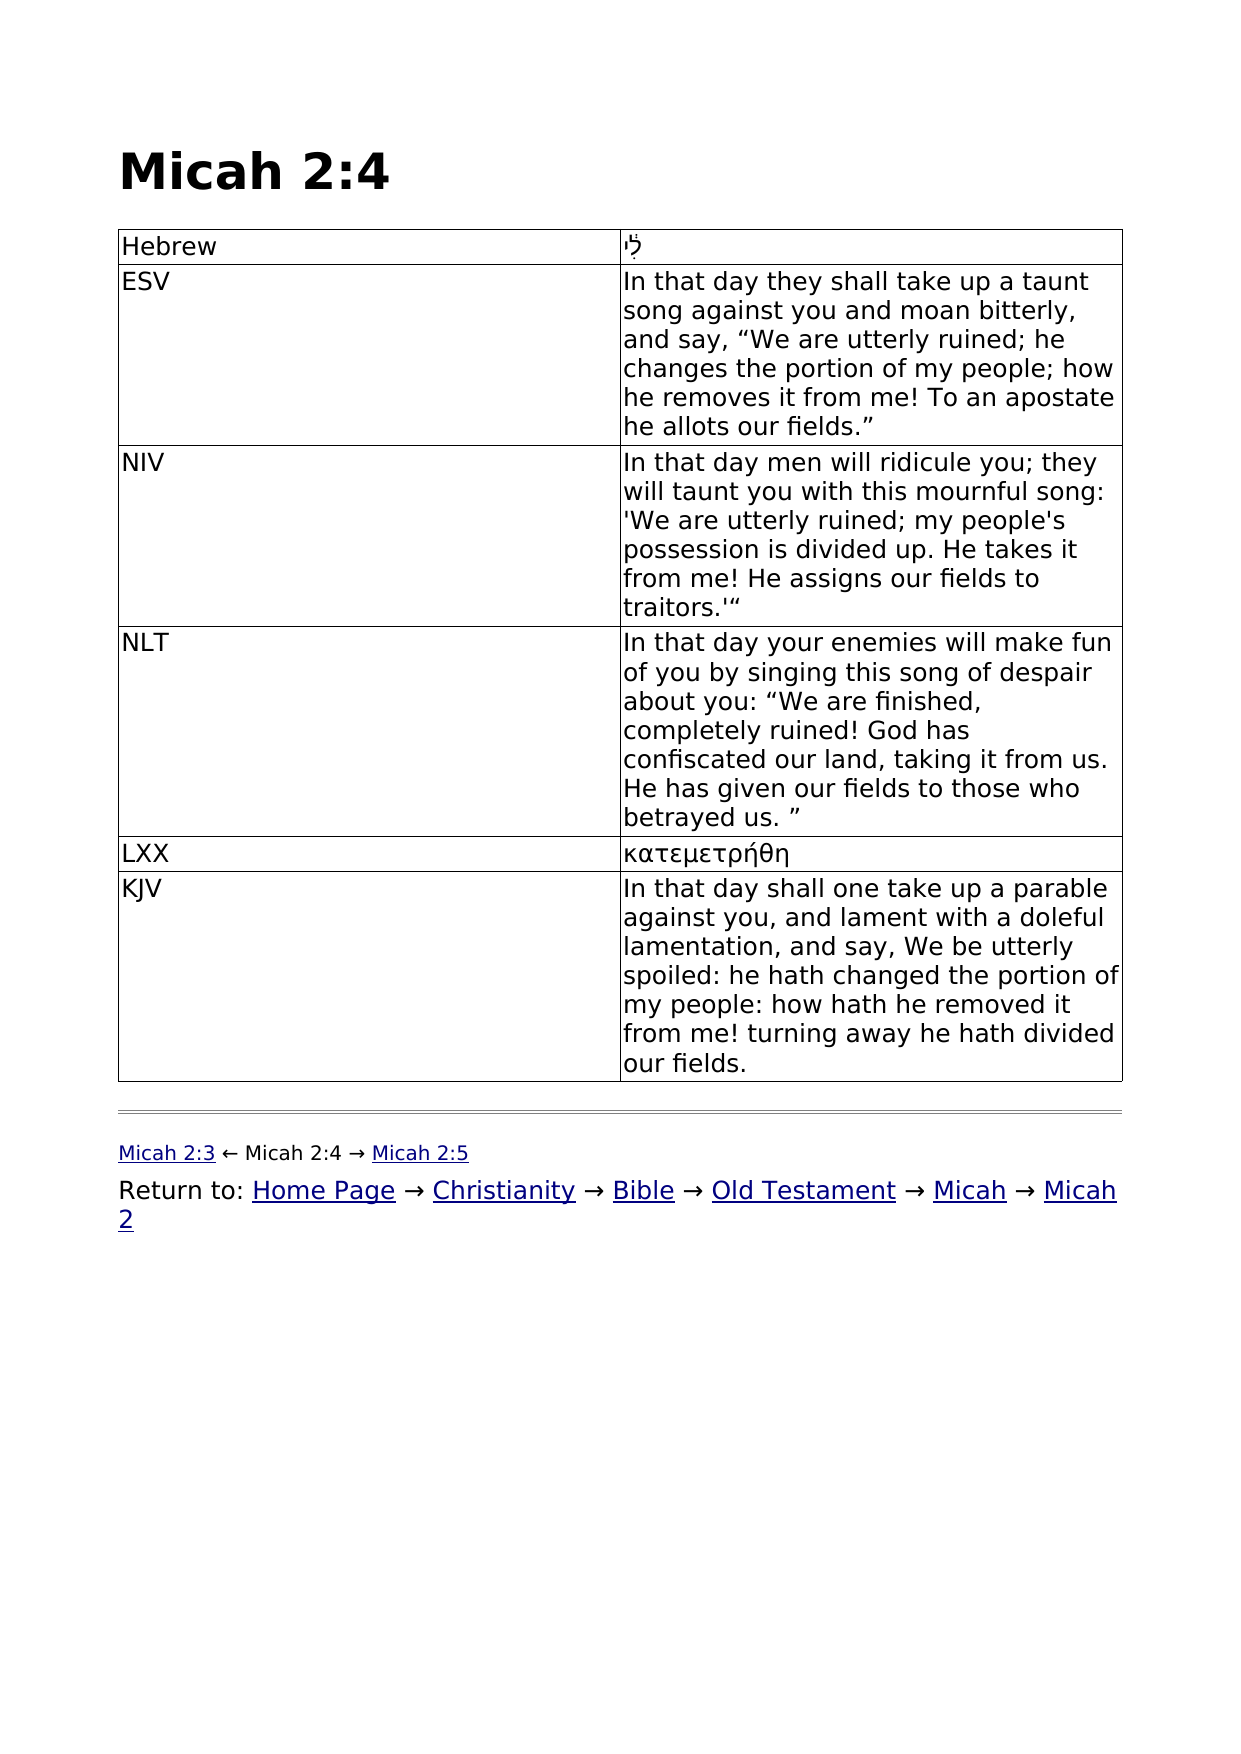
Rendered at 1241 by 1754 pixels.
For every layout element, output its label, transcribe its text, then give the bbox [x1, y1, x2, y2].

subtitle Micah 2:4 [118, 143, 1122, 201]
table_cell In that day your enemies will make fun of you by singing this song of despair about you: “We are finished, completely ruined! God has confiscated our land, taking it from us. He has given our fields to those who betrayed us. ” [621, 627, 1122, 836]
table_cell KJV [119, 872, 620, 1081]
table_header Hebrew [119, 230, 620, 264]
table_cell ESV [119, 265, 620, 445]
table_cell LXX [119, 837, 620, 871]
table_cell NLT [119, 627, 620, 836]
table_cell NIV [119, 446, 620, 626]
table_cell In that day shall one take up a parable against you, and lament with a doleful lamentation, and say, We be utterly spoiled: he hath changed the portion of my people: how hath he removed it from me! turning away he hath divided our fields. [621, 872, 1122, 1081]
table_cell In that day men will ridicule you; they will taunt you with this mournful song: 'We are utterly ruined; my people's possession is divided up. He takes it from me! He assigns our fields to traitors.'“ [621, 446, 1122, 626]
text Return to: Home Page → Christianity → Bible → Old Testament → Micah → Micah 2 [118, 1176, 1122, 1234]
table_cell In that day they shall take up a taunt song against you and moan bitterly, and say, “We are utterly ruined; he changes the portion of my people; how he removes it from me! To an apostate he allots our fields.” [621, 265, 1122, 445]
text Micah 2:3 ← Micah 2:4 → Micah 2:5 [118, 1142, 1122, 1176]
table_header לִ֔י [621, 230, 1122, 264]
table_cell κατεμετρήθη [621, 837, 1122, 871]
